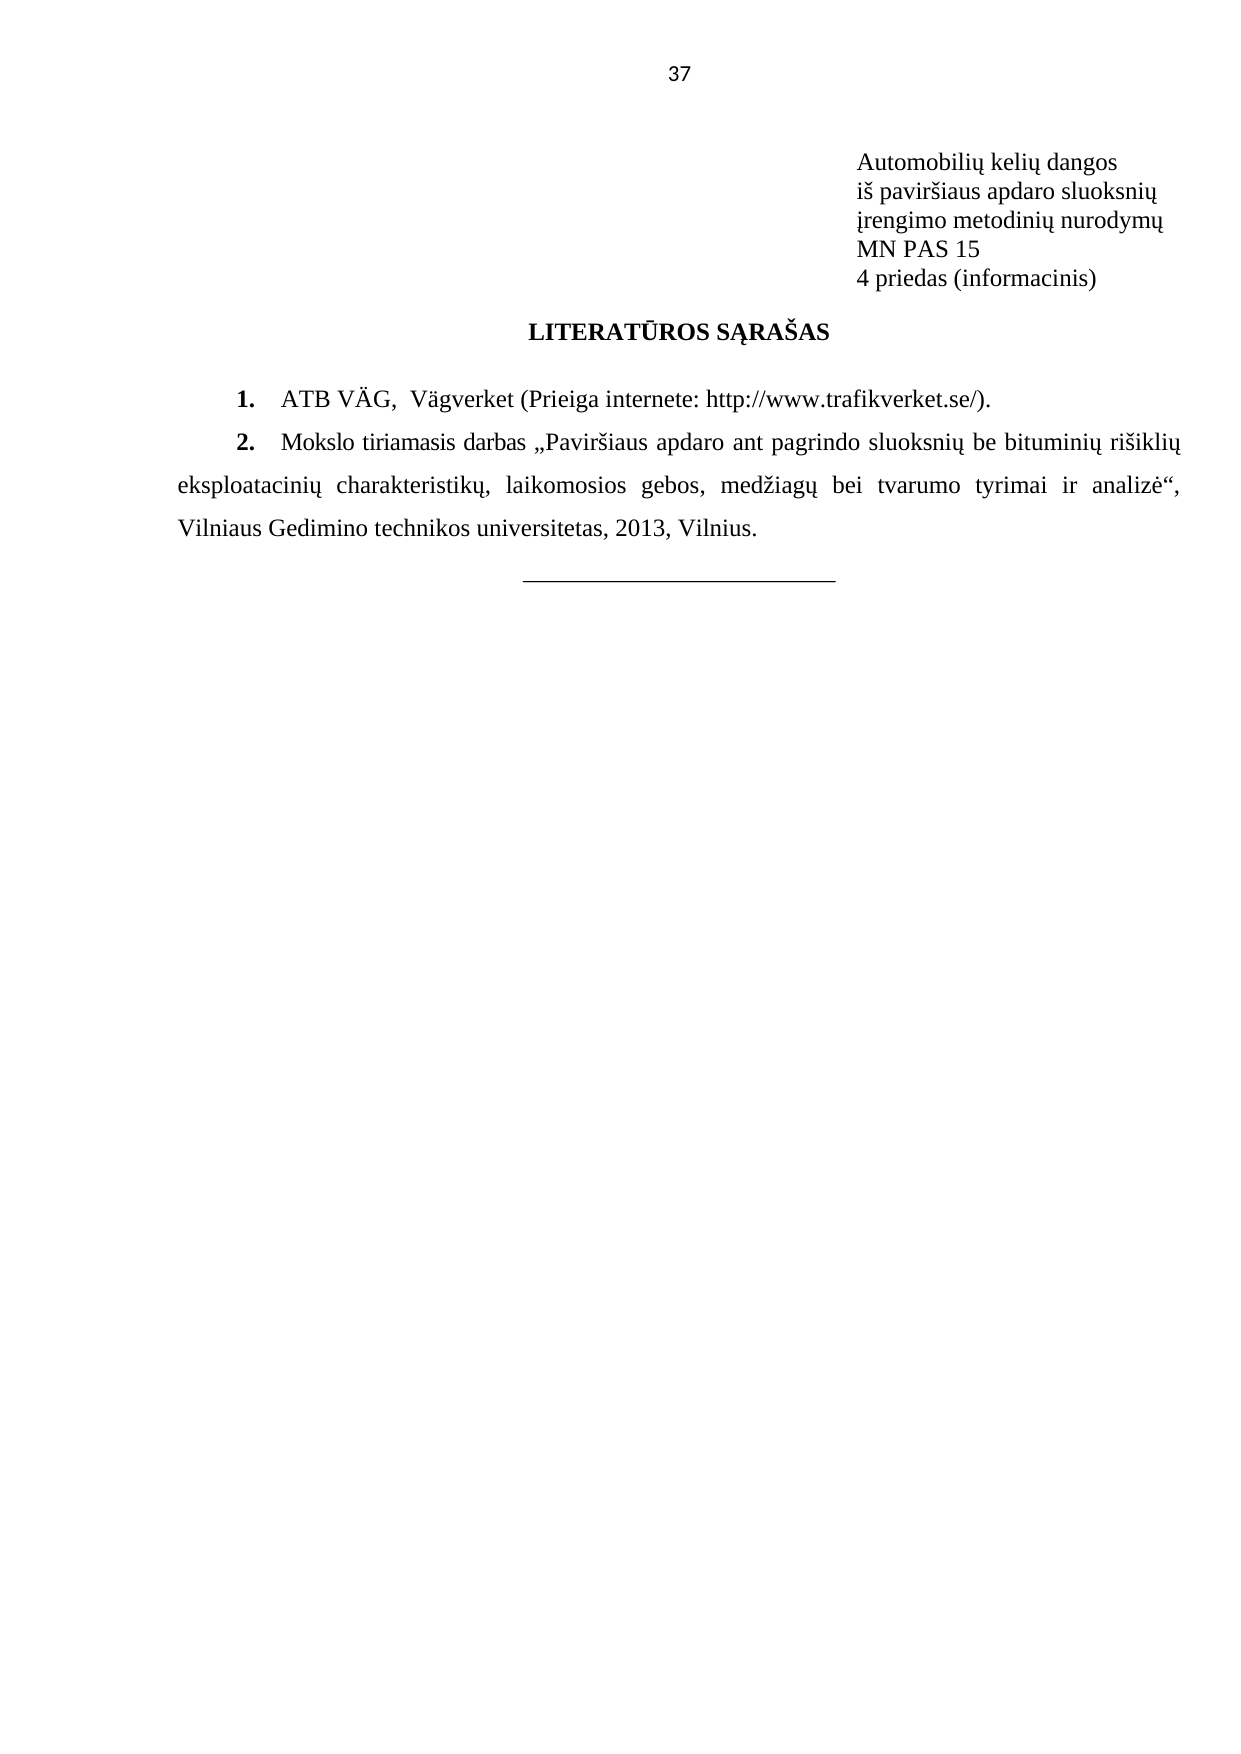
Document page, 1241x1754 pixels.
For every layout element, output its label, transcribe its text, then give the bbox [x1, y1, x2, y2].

text MN PAS 15 [856, 234, 1181, 263]
text _________________________ [177, 556, 1181, 585]
text 2. Mokslo tiriamasis darbas „Paviršiaus apdaro ant pagrindo sluoksnių be bituminių rišiklių eksploatacinių charakteristikų, laikomosios gebos, medžiagų bei tvarumo tyrimai ir analizė“, Vilniaus Gedimino technikos universitetas, 2013, Vilnius. [177, 427, 1181, 542]
text 1. ATB VÄG, Vägverket (Prieiga internete: http://www.trafikverket.se/). [177, 384, 1181, 413]
text iš paviršiaus apdaro sluoksnių [856, 176, 1181, 205]
text LITERATŪROS SĄRAŠAS [177, 317, 1181, 346]
text Automobilių kelių dangos [856, 147, 1181, 176]
text 4 priedas (informacinis) [856, 263, 1181, 293]
text įrengimo metodinių nurodymų [856, 205, 1181, 234]
